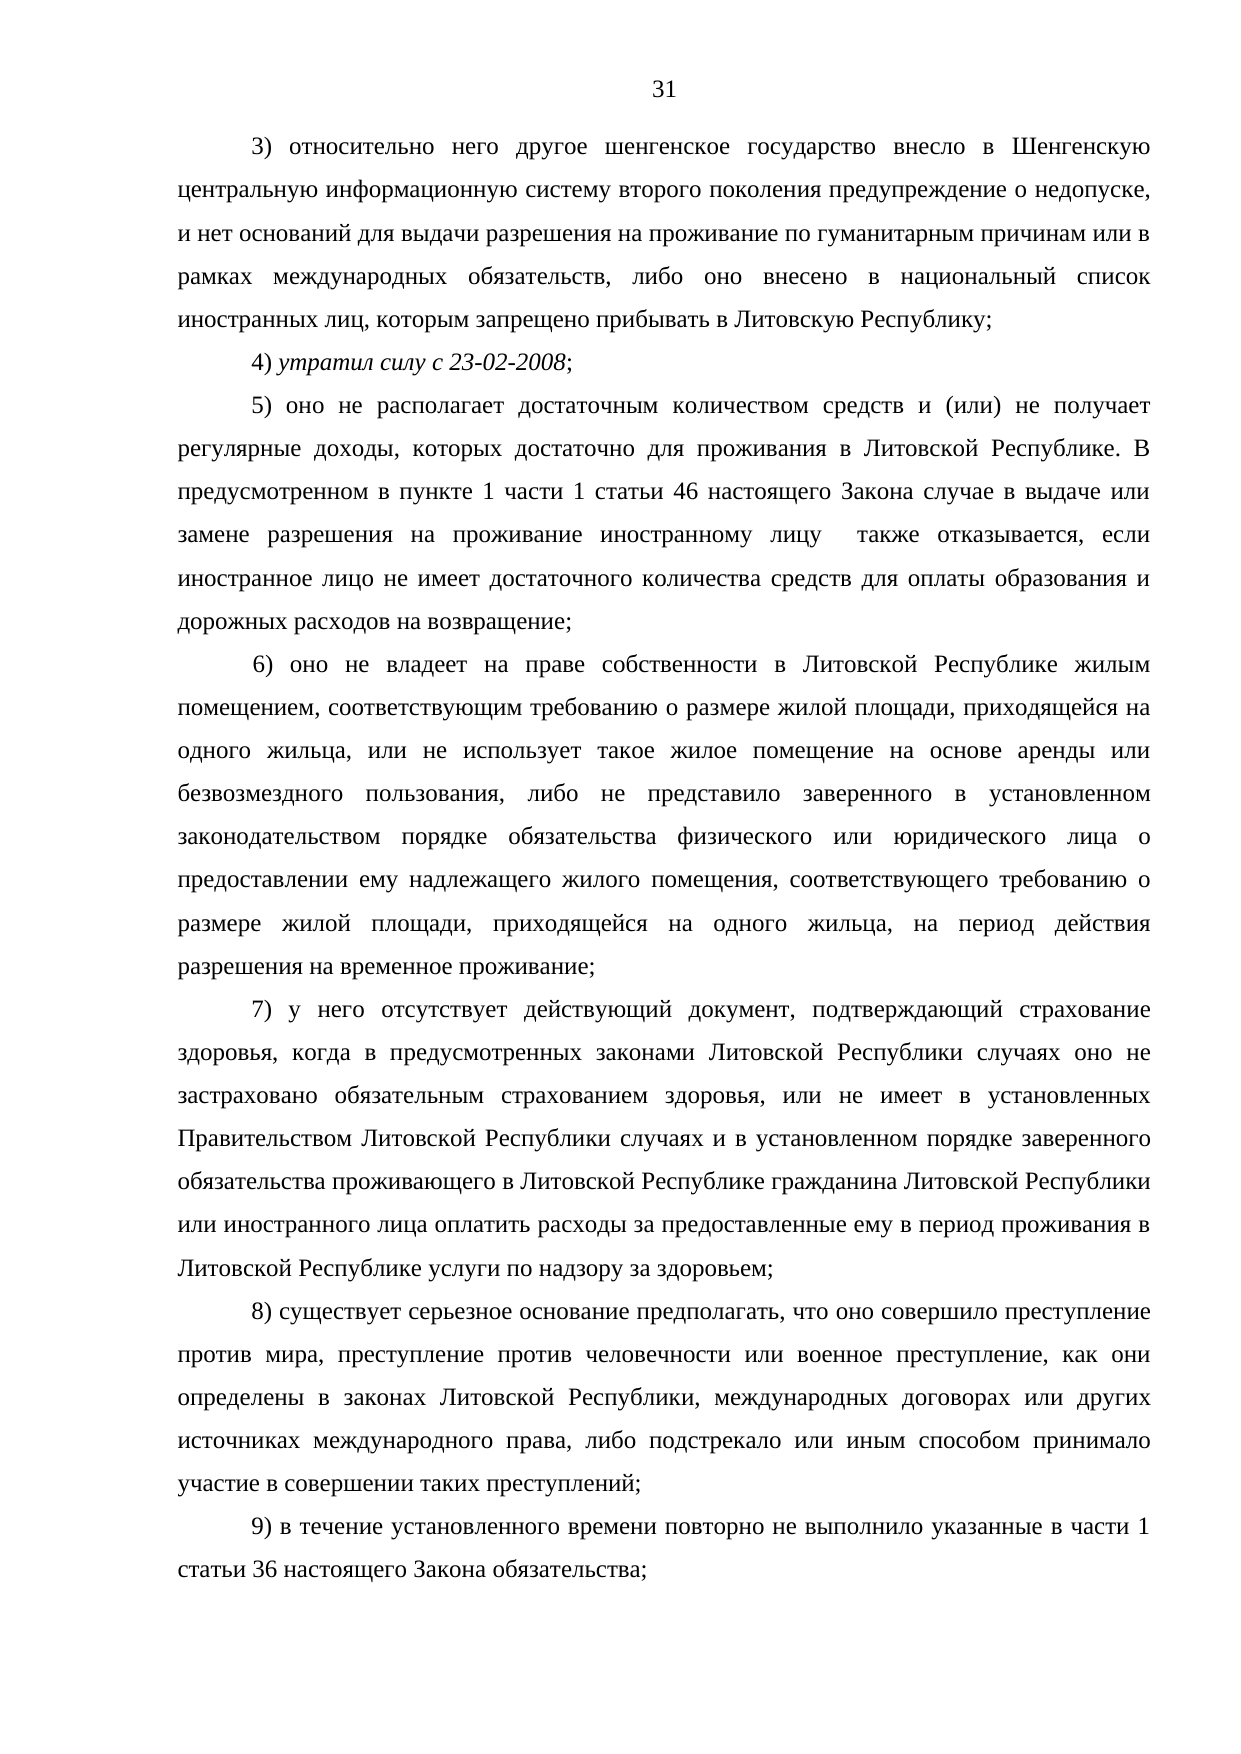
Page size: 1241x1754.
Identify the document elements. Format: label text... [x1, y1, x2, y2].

text 7) у него отсутствует действующий документ, подтверждающий страхование здоровья, когда в предусмотренных законами Литовской Республики случаях оно не застраховано обязательным страхованием здоровья, или не имеет в установленных Правительством Литовской Республики случаях и в установленном порядке заверенного обязательства проживающего в Литовской Республике гражданина Литовской Республики или иностранного лица оплатить расходы за предоставленные ему в период проживания в Литовской Республике услуги по надзору за здоровьем; [177, 994, 1152, 1281]
text 5) оно не располагает достаточным количеством средств и (или) не получает регулярные доходы, которых достаточно для проживания в Литовской Республике. В предусмотренном в пункте 1 части 1 статьи 46 настоящего Закона случае в выдаче или замене разрешения на проживание иностранному лицу также отказывается, если иностранное лицо не имеет достаточного количества средств для оплаты образования и дорожных расходов на возвращение; [177, 390, 1152, 634]
text 4) утратил силу с 23-02-2008; [177, 347, 1152, 376]
text 3) относительно него другое шенгенское государство внесло в Шенгенскую центральную информационную систему второго поколения предупреждение о недопуске, и нет оснований для выдачи разрешения на проживание по гуманитарным причинам или в рамках международных обязательств, либо оно внесено в национальный список иностранных лиц, которым запрещено прибывать в Литовскую Республику; [177, 131, 1152, 333]
text 8) существует серьезное основание предполагать, что оно совершило преступление против мира, преступление против человечности или военное преступление, как они определены в законах Литовской Республики, международных договорах или других источниках международного права, либо подстрекало или иным способом принимало участие в совершении таких преступлений; [177, 1296, 1152, 1497]
text 6) оно не владеет на праве собственности в Литовской Республике жилым помещением, соответствующим требованию о размере жилой площади, приходящейся на одного жильца, или не использует такое жилое помещение на основе аренды или безвозмездного пользования, либо не представило заверенного в установленном законодательством порядке обязательства физического или юридического лица о предоставлении ему надлежащего жилого помещения, соответствующего требованию о размере жилой площади, приходящейся на одного жильца, на период действия разрешения на временное проживание; [177, 649, 1152, 979]
text 9) в течение установленного времени повторно не выполнило указанные в части 1 статьи 36 настоящего Закона обязательства; [177, 1511, 1152, 1583]
